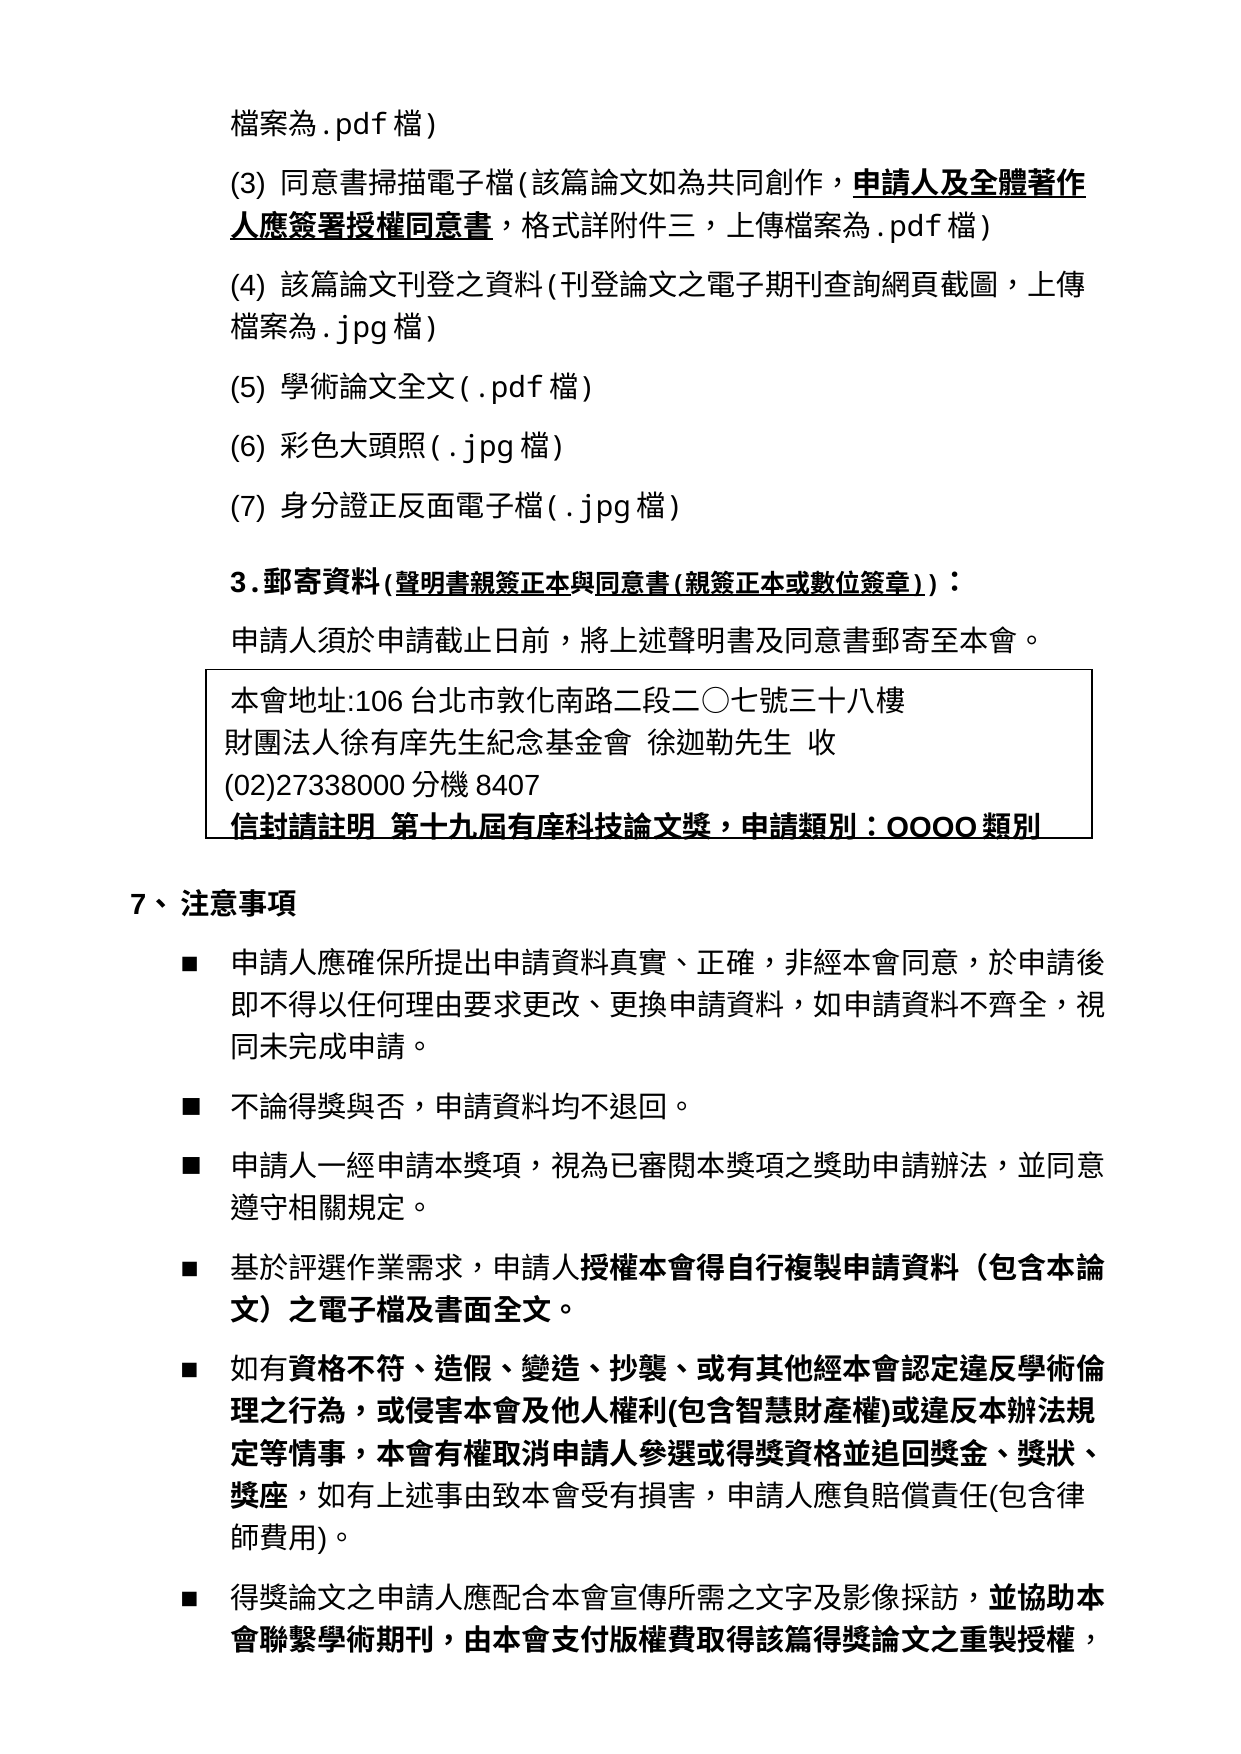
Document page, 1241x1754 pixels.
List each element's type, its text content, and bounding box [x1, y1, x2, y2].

text [1093, 762, 1110, 804]
text (02)27338000分機8407 [224, 762, 1091, 804]
text (3) 同意書掃描電子檔(該篇論文如為共同創作，申請人及全體著作人應簽署授權同意書，格式詳附件三，上傳檔案為.pdf檔) [230, 160, 1110, 244]
text (6) 彩色大頭照(.jpg檔) [230, 423, 1110, 465]
list 得獎論文之申請人應配合本會宣傳所需之文字及影像採訪，並協助本會聯繫學術期刊，由本會支付版權費取得該篇得獎論文之重製授權， [180, 1574, 1110, 1659]
text 3.郵寄資料(聲明書親簽正本與同意書(親簽正本或數位簽章))： [230, 558, 1110, 601]
text 財團法人徐有庠先生紀念基金會 徐迦勒先生 收 [224, 719, 1091, 762]
text [1093, 719, 1110, 762]
text 申請人須於申請截止日前，將上述聲明書及同意書郵寄至本會。 [230, 618, 1110, 660]
text [1093, 677, 1110, 719]
list 如有資格不符、造假、變造、抄襲、或有其他經本會認定違反學術倫理之行為，或侵害本會及他人權利(包含智慧財產權)或違反本辦法規定等情事，本會有權取消申請人參選或得獎資格並追回獎金、獎狀、獎座，如有上述事由致本會受有損害，申請人應負賠償責任(包含律師費用)。 [180, 1346, 1110, 1557]
list 申請人一經申請本獎項，視為已審閱本獎項之獎助申請辦法，並同意遵守相關規定。 [180, 1143, 1110, 1227]
text 信封請註明 第十九屆有庠科技論文獎，申請類別：OOOO類別 [130, 804, 1110, 846]
list 注意事項 [130, 880, 1110, 922]
list 申請人應確保所提出申請資料真實、正確，非經本會同意，於申請後即不得以任何理由要求更改、更換申請資料，如申請資料不齊全，視同未完成申請。 [180, 939, 1110, 1066]
text (7) 身分證正反面電子檔(.jpg檔) [230, 482, 1110, 524]
text (5) 學術論文全文(.pdf檔) [230, 363, 1110, 406]
text 檔案為.pdf檔) [230, 100, 1110, 143]
list 基於評選作業需求，申請人授權本會得自行複製申請資料（包含本論文）之電子檔及書面全文。 [180, 1244, 1110, 1329]
text (4) 該篇論文刊登之資料(刊登論文之電子期刊查詢網頁截圖，上傳檔案為.jpg檔) [230, 262, 1110, 346]
text 本會地址:106台北市敦化南路二段二○七號三十八樓 [230, 677, 1091, 719]
list 不論得獎與否，申請資料均不退回。 [180, 1083, 1110, 1126]
